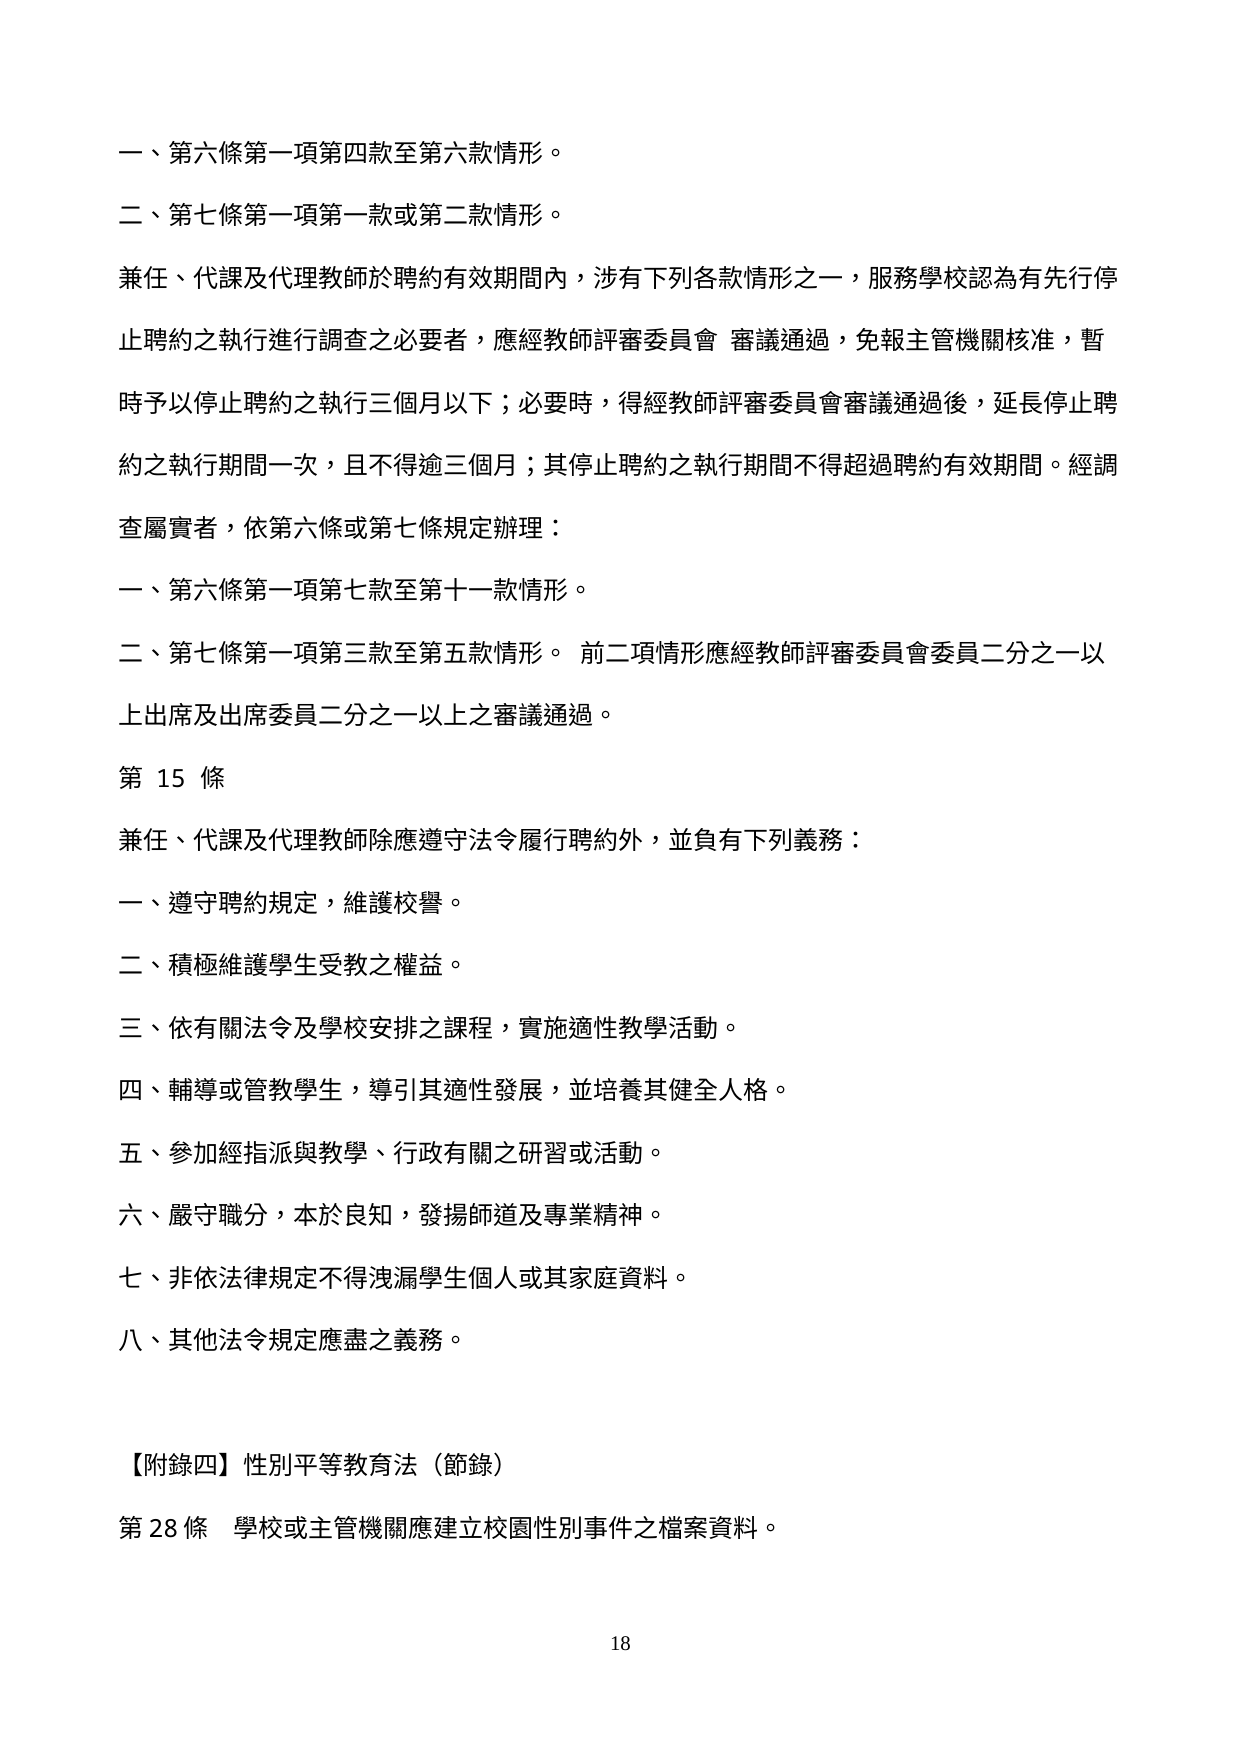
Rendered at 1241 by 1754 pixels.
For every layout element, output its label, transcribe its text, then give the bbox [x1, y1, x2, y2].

text 第 15 條 [118, 735, 1122, 797]
text 第28條 學校或主管機關應建立校園性別事件之檔案資料。 [118, 1485, 1122, 1547]
text 五、參加經指派與教學、行政有關之研習或活動。 [118, 1110, 1122, 1172]
text 一、遵守聘約規定，維護校譽。 [118, 860, 1122, 922]
text 二、第七條第一項第三款至第五款情形。 前二項情形應經教師評審委員會委員二分之一以上出席及出席委員二分之一以上之審議通過。 [118, 610, 1122, 735]
text 兼任、代課及代理教師於聘約有效期間內，涉有下列各款情形之一，服務學校認為有先行停止聘約之執行進行調查之必要者，應經教師評審委員會 審議通過，免報主管機關核准，暫時予以停止聘約之執行三個月以下；必要時，得經教師評審委員會審議通過後，延長停止聘約之執行期間一次，且不得逾三個月；其停止聘約之執行期間不得超過聘約有效期間。經調查屬實者，依第六條或第七條規定辦理： [118, 235, 1122, 547]
text 二、第七條第一項第一款或第二款情形。 [118, 172, 1122, 235]
text 七、非依法律規定不得洩漏學生個人或其家庭資料。 [118, 1235, 1122, 1297]
text 一、第六條第一項第四款至第六款情形。 [118, 110, 1122, 172]
text 四、輔導或管教學生，導引其適性發展，並培養其健全人格。 [118, 1047, 1122, 1110]
text 兼任、代課及代理教師除應遵守法令履行聘約外，並負有下列義務： [118, 797, 1122, 860]
text 一、第六條第一項第七款至第十一款情形。 [118, 547, 1122, 610]
text 【附錄四】性別平等教育法（節錄） [118, 1422, 1122, 1485]
text 三、依有關法令及學校安排之課程，實施適性教學活動。 [118, 985, 1122, 1047]
text 二、積極維護學生受教之權益。 [118, 922, 1122, 985]
text 六、嚴守職分，本於良知，發揚師道及專業精神。 [118, 1172, 1122, 1235]
text 八、其他法令規定應盡之義務。 [118, 1297, 1122, 1360]
